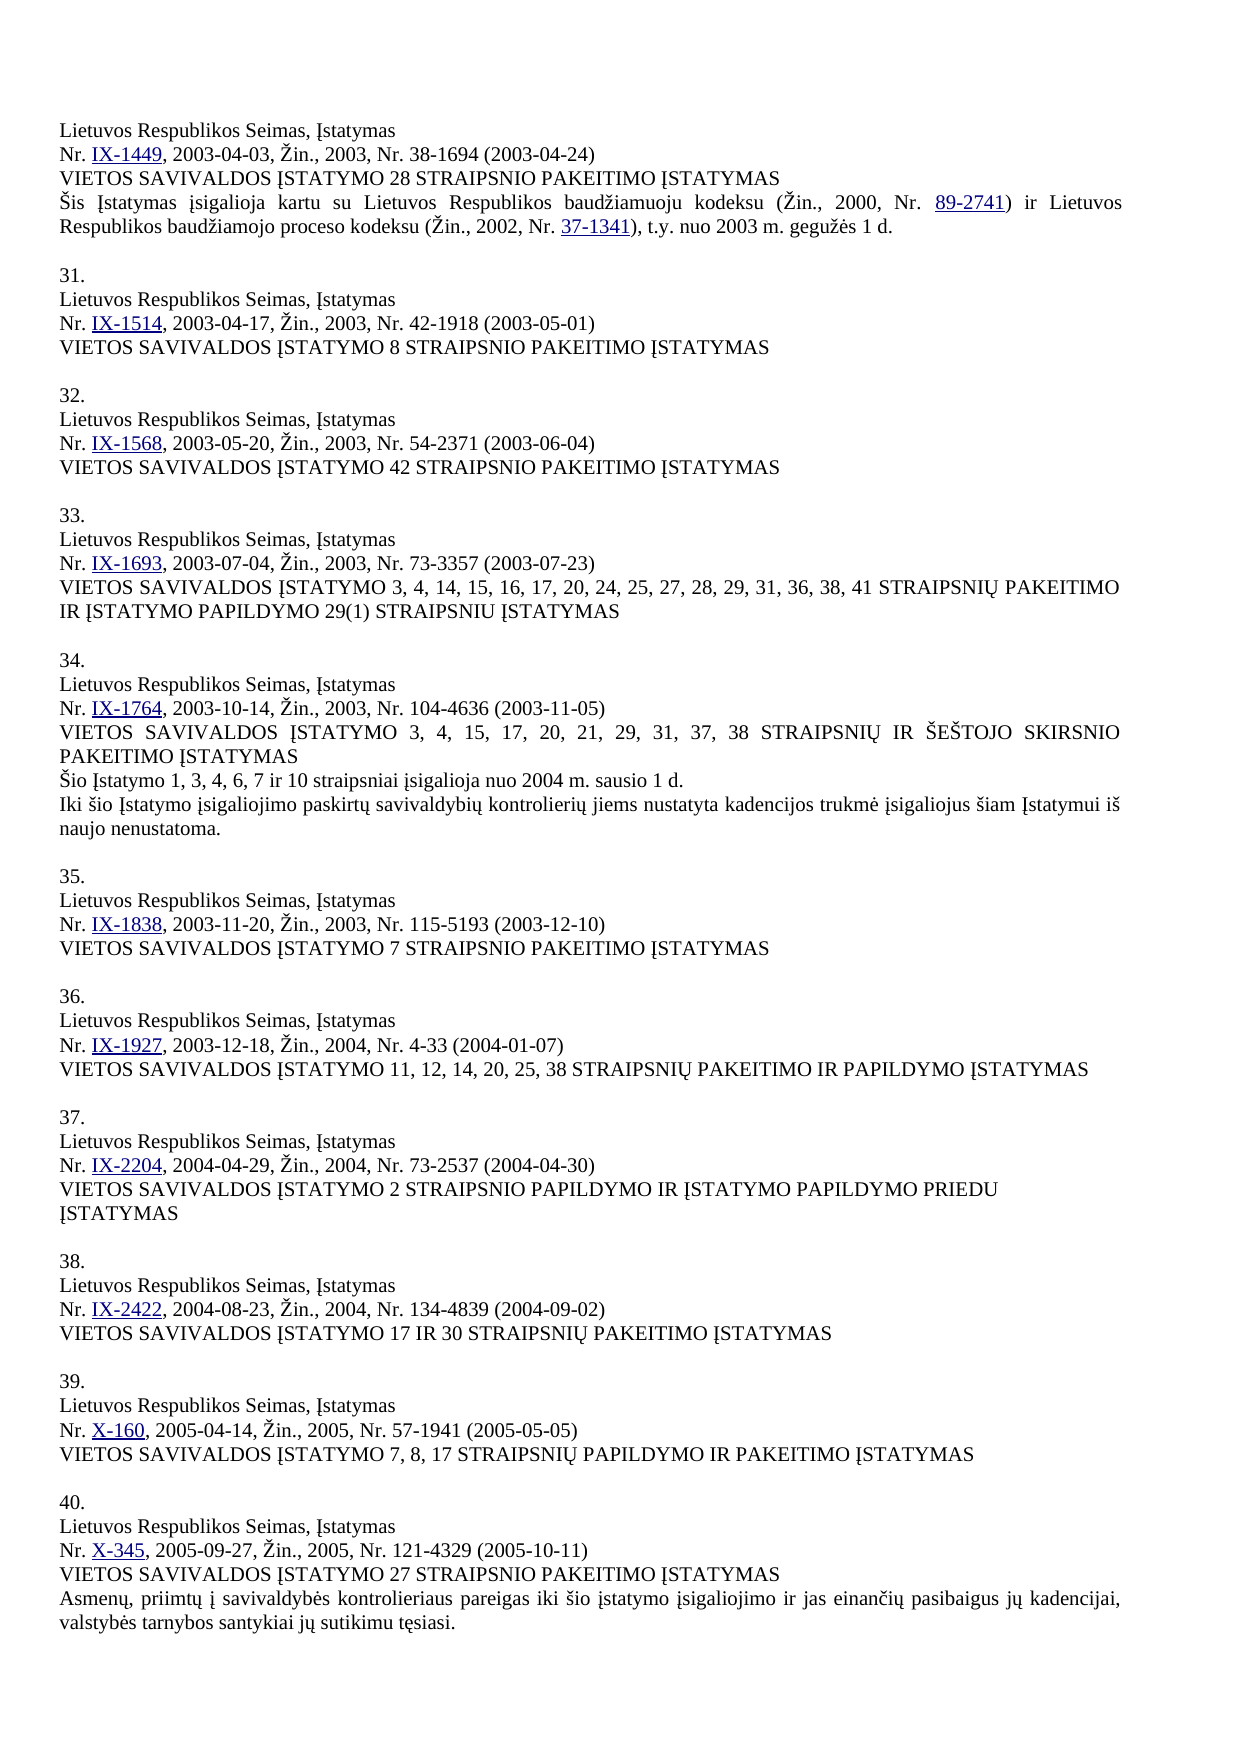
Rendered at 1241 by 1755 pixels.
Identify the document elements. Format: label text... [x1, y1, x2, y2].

text Nr. IX-1764, 2003-10-14, Žin., 2003, Nr. 104-4636 (2003-11-05) [59, 696, 1122, 720]
text Lietuvos Respublikos Seimas, Įstatymas [59, 287, 1122, 311]
text VIETOS SAVIVALDOS ĮSTATYMO 28 STRAIPSNIO PAKEITIMO ĮSTATYMAS [59, 166, 1122, 190]
text 36. [59, 984, 1122, 1008]
text Lietuvos Respublikos Seimas, Įstatymas [59, 118, 1122, 142]
text Lietuvos Respublikos Seimas, Įstatymas [59, 1273, 1122, 1297]
text Nr. IX-2204, 2004-04-29, Žin., 2004, Nr. 73-2537 (2004-04-30) [59, 1153, 1122, 1177]
text VIETOS SAVIVALDOS ĮSTATYMO 27 STRAIPSNIO PAKEITIMO ĮSTATYMAS [59, 1562, 1122, 1586]
text Lietuvos Respublikos Seimas, Įstatymas [59, 1129, 1122, 1153]
text 33. [59, 503, 1122, 527]
text 38. [59, 1249, 1122, 1273]
text Nr. IX-1514, 2003-04-17, Žin., 2003, Nr. 42-1918 (2003-05-01) [59, 311, 1122, 335]
text VIETOS SAVIVALDOS ĮSTATYMO 3, 4, 14, 15, 16, 17, 20, 24, 25, 27, 28, 29, 31, 36, 38, 41 STRAIPSNIŲ PAKEITIMO IR ĮSTATYMO PAPILDYMO 29(1) STRAIPSNIU ĮSTATYMAS [59, 575, 1122, 623]
text Lietuvos Respublikos Seimas, Įstatymas [59, 672, 1122, 696]
text Lietuvos Respublikos Seimas, Įstatymas [59, 407, 1122, 431]
text Lietuvos Respublikos Seimas, Įstatymas [59, 1008, 1122, 1032]
text 31. [59, 262, 1122, 287]
text Asmenų, priimtų į savivaldybės kontrolieriaus pareigas iki šio įstatymo įsigaliojimo ir jas einančių pasibaigus jų kadencijai, valstybės tarnybos santykiai jų sutikimu tęsiasi. [59, 1586, 1122, 1634]
text VIETOS SAVIVALDOS ĮSTATYMO 17 IR 30 STRAIPSNIŲ PAKEITIMO ĮSTATYMAS [59, 1321, 1122, 1345]
text Lietuvos Respublikos Seimas, Įstatymas [59, 1514, 1122, 1538]
text VIETOS SAVIVALDOS ĮSTATYMO 7, 8, 17 STRAIPSNIŲ PAPILDYMO IR PAKEITIMO ĮSTATYMAS [59, 1442, 1122, 1466]
text Nr. X-160, 2005-04-14, Žin., 2005, Nr. 57-1941 (2005-05-05) [59, 1417, 1122, 1442]
text 39. [59, 1369, 1122, 1393]
text 37. [59, 1105, 1122, 1129]
text Nr. IX-1838, 2003-11-20, Žin., 2003, Nr. 115-5193 (2003-12-10) [59, 912, 1122, 936]
text Nr. IX-1927, 2003-12-18, Žin., 2004, Nr. 4-33 (2004-01-07) [59, 1032, 1122, 1057]
text Nr. IX-1568, 2003-05-20, Žin., 2003, Nr. 54-2371 (2003-06-04) [59, 431, 1122, 455]
text 32. [59, 383, 1122, 407]
text Nr. IX-2422, 2004-08-23, Žin., 2004, Nr. 134-4839 (2004-09-02) [59, 1297, 1122, 1321]
text Šio Įstatymo 1, 3, 4, 6, 7 ir 10 straipsniai įsigalioja nuo 2004 m. sausio 1 d. [59, 768, 1122, 792]
text Iki šio Įstatymo įsigaliojimo paskirtų savivaldybių kontrolierių jiems nustatyta kadencijos trukmė įsigaliojus šiam Įstatymui iš naujo nenustatoma. [59, 792, 1122, 840]
text Lietuvos Respublikos Seimas, Įstatymas [59, 888, 1122, 912]
text 35. [59, 864, 1122, 888]
text Nr. X-345, 2005-09-27, Žin., 2005, Nr. 121-4329 (2005-10-11) [59, 1538, 1122, 1562]
text Lietuvos Respublikos Seimas, Įstatymas [59, 527, 1122, 551]
text Nr. IX-1449, 2003-04-03, Žin., 2003, Nr. 38-1694 (2003-04-24) [59, 142, 1122, 166]
text Šis Įstatymas įsigalioja kartu su Lietuvos Respublikos baudžiamuoju kodeksu (Žin., 2000, Nr. 89-2741) ir Lietuvos Respublikos baudžiamojo proceso kodeksu (Žin., 2002, Nr. 37-1341), t.y. nuo 2003 m. gegužės 1 d. [59, 190, 1122, 238]
text VIETOS SAVIVALDOS ĮSTATYMO 11, 12, 14, 20, 25, 38 STRAIPSNIŲ PAKEITIMO IR PAPILDYMO ĮSTATYMAS [59, 1057, 1122, 1081]
text VIETOS SAVIVALDOS ĮSTATYMO 7 STRAIPSNIO PAKEITIMO ĮSTATYMAS [59, 936, 1122, 960]
text Nr. IX-1693, 2003-07-04, Žin., 2003, Nr. 73-3357 (2003-07-23) [59, 551, 1122, 575]
text VIETOS SAVIVALDOS ĮSTATYMO 3, 4, 15, 17, 20, 21, 29, 31, 37, 38 STRAIPSNIŲ IR ŠEŠTOJO SKIRSNIO PAKEITIMO ĮSTATYMAS [59, 720, 1122, 768]
text VIETOS SAVIVALDOS ĮSTATYMO 2 STRAIPSNIO PAPILDYMO IR ĮSTATYMO PAPILDYMO PRIEDU ĮSTATYMAS [59, 1177, 1122, 1225]
text Lietuvos Respublikos Seimas, Įstatymas [59, 1393, 1122, 1417]
text 34. [59, 647, 1122, 672]
text VIETOS SAVIVALDOS ĮSTATYMO 8 STRAIPSNIO PAKEITIMO ĮSTATYMAS [59, 335, 1122, 359]
text VIETOS SAVIVALDOS ĮSTATYMO 42 STRAIPSNIO PAKEITIMO ĮSTATYMAS [59, 455, 1122, 479]
text 40. [59, 1490, 1122, 1514]
